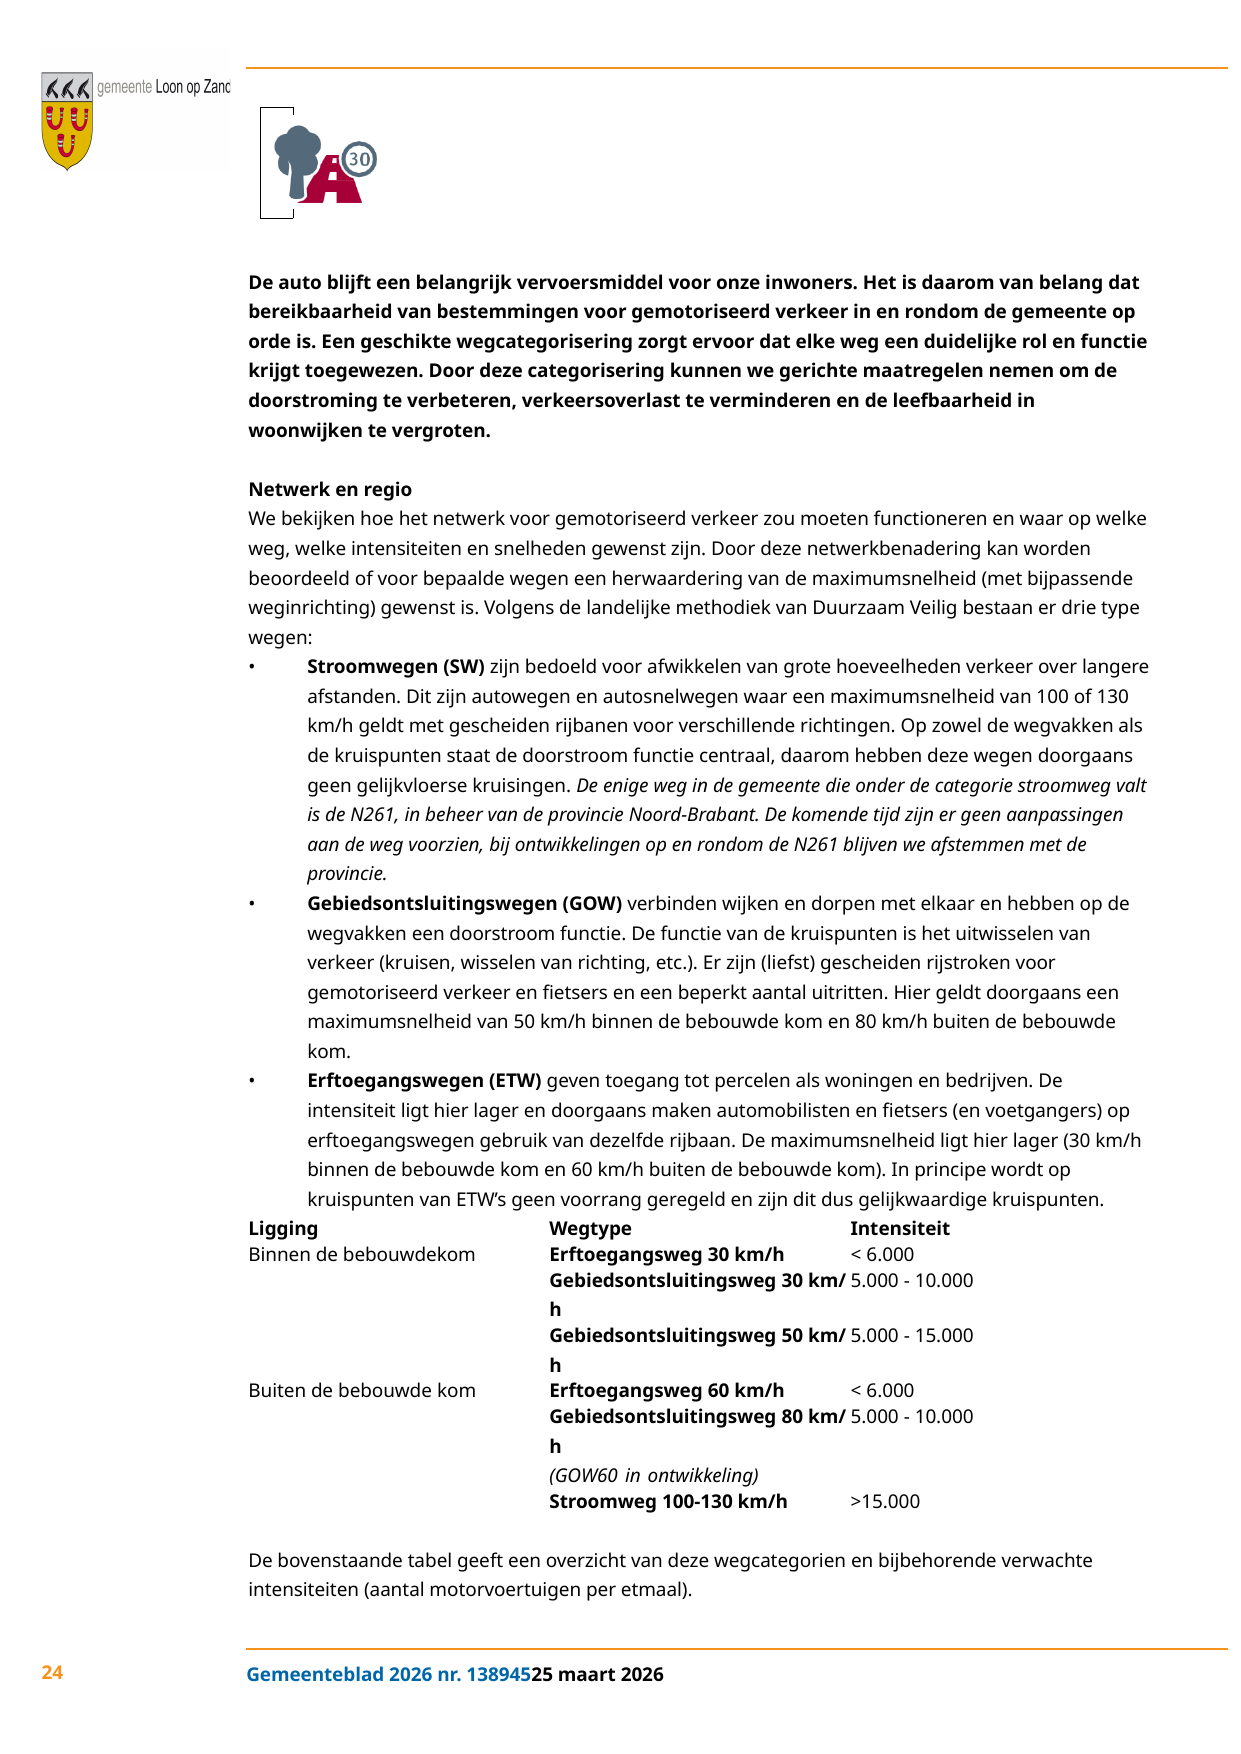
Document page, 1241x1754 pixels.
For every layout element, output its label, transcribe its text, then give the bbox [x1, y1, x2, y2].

text We bekijken hoe het netwerk voor gemotoriseerd verkeer zou moeten functioneren en waar op welke weg, welke intensiteiten en snelheden gewenst zijn. Door deze netwerkbenadering kan worden beoordeeld of voor bepaalde wegen een herwaardering van de maximumsnelheid (met bijpassende weginrichting) gewenst is. Volgens de landelijke methodiek van Duurzaam Veilig bestaan er drie type wegen: [248, 506, 1152, 649]
list Stroomwegen (SW) zijn bedoeld voor afwikkelen van grote hoeveelheden verkeer over langere afstanden. Dit zijn autowegen en autosnelwegen waar een maximumsnelheid van 100 of 130 km/h geldt met gescheiden rijbanen voor verschillende richtingen. Op zowel de wegvakken als de kruispunten staat de doorstroom functie centraal, daarom hebben deze wegen doorgaans geen gelijkvloerse kruisingen. De enige weg in de gemeente die onder de categorie stroomweg valt is de N261, in beheer van de provincie Noord-Brabant. De komende tijd zijn er geen aanpassingen aan de weg voorzien, bij ontwikkelingen op en rondom de N261 blijven we afstemmen met de provincie. [248, 653, 1152, 886]
text De auto blijft een belangrijk vervoersmiddel voor onze inwoners. Het is daarom van belang dat bereikbaarheid van bestemmingen voor gemotoriseerd verkeer in en rondom de gemeente op orde is. Een geschikte wegcategorisering zorgt ervoor dat elke weg een duidelijke rol en functie krijgt toegewezen. Door deze categorisering kunnen we gerichte maatregelen nemen om de doorstroming te verbeteren, verkeersoverlast te verminderen en de leefbaarheid in woonwijken te vergroten. [248, 269, 1152, 442]
table_header Ligging [248, 1216, 549, 1241]
picture [41, 47, 231, 172]
table_cell Gebiedsontsluitingsweg 80 km/h (GOW60 in ontwikkeling) [549, 1404, 850, 1488]
text Netwerk en regio [248, 476, 1152, 502]
table_cell Erftoegangsweg 60 km/h [549, 1378, 850, 1403]
list Gebiedsontsluitingswegen (GOW) verbinden wijken en dorpen met elkaar en hebben op de wegvakken een doorstroom functie. De functie van de kruispunten is het uitwisselen van verkeer (kruisen, wisselen van richting, etc.). Er zijn (liefst) gescheiden rijstroken voor gemotoriseerd verkeer en fietsers en een beperkt aantal uitritten. Hier geldt doorgaans een maximumsnelheid van 50 km/h binnen de bebouwde kom en 80 km/h buiten de bebouwde kom. [248, 890, 1152, 1064]
table_header Intensiteit [850, 1216, 1152, 1241]
table_cell 5.000 - 10.000 [850, 1267, 1152, 1322]
table_cell < 6.000 [850, 1241, 1152, 1267]
table_header Wegtype [549, 1216, 850, 1241]
table_cell Gebiedsontsluitingsweg 30 km/h [549, 1267, 850, 1322]
table_cell < 6.000 [850, 1378, 1152, 1403]
table_cell 5.000 - 10.000 [850, 1404, 1152, 1488]
table_cell >15.000 [850, 1488, 1152, 1514]
table_cell Stroomweg 100-130 km/h [549, 1488, 850, 1514]
table_cell Buiten de bebouwde kom [248, 1378, 549, 1514]
table_cell Binnen de bebouwdekom [248, 1241, 549, 1378]
list Erftoegangswegen (ETW) geven toegang tot percelen als woningen en bedrijven. De intensiteit ligt hier lager en doorgaans maken automobilisten en fietsers (en voetgangers) op erftoegangswegen gebruik van dezelfde rijbaan. De maximumsnelheid ligt hier lager (30 km/h binnen de bebouwde kom en 60 km/h buiten de bebouwde kom). In principe wordt op kruispunten van ETW’s geen voorrang geregeld en zijn dit dus gelijkwaardige kruispunten. [248, 1068, 1152, 1212]
table_cell 5.000 - 15.000 [850, 1323, 1152, 1378]
table_cell Erftoegangsweg 30 km/h [549, 1241, 850, 1267]
picture [268, 115, 387, 209]
text De bovenstaande tabel geeft een overzicht van deze wegcategorien en bijbehorende verwachte intensiteiten (aantal motorvoertuigen per etmaal). [248, 1547, 1152, 1602]
table_cell Gebiedsontsluitingsweg 50 km/h [549, 1323, 850, 1378]
